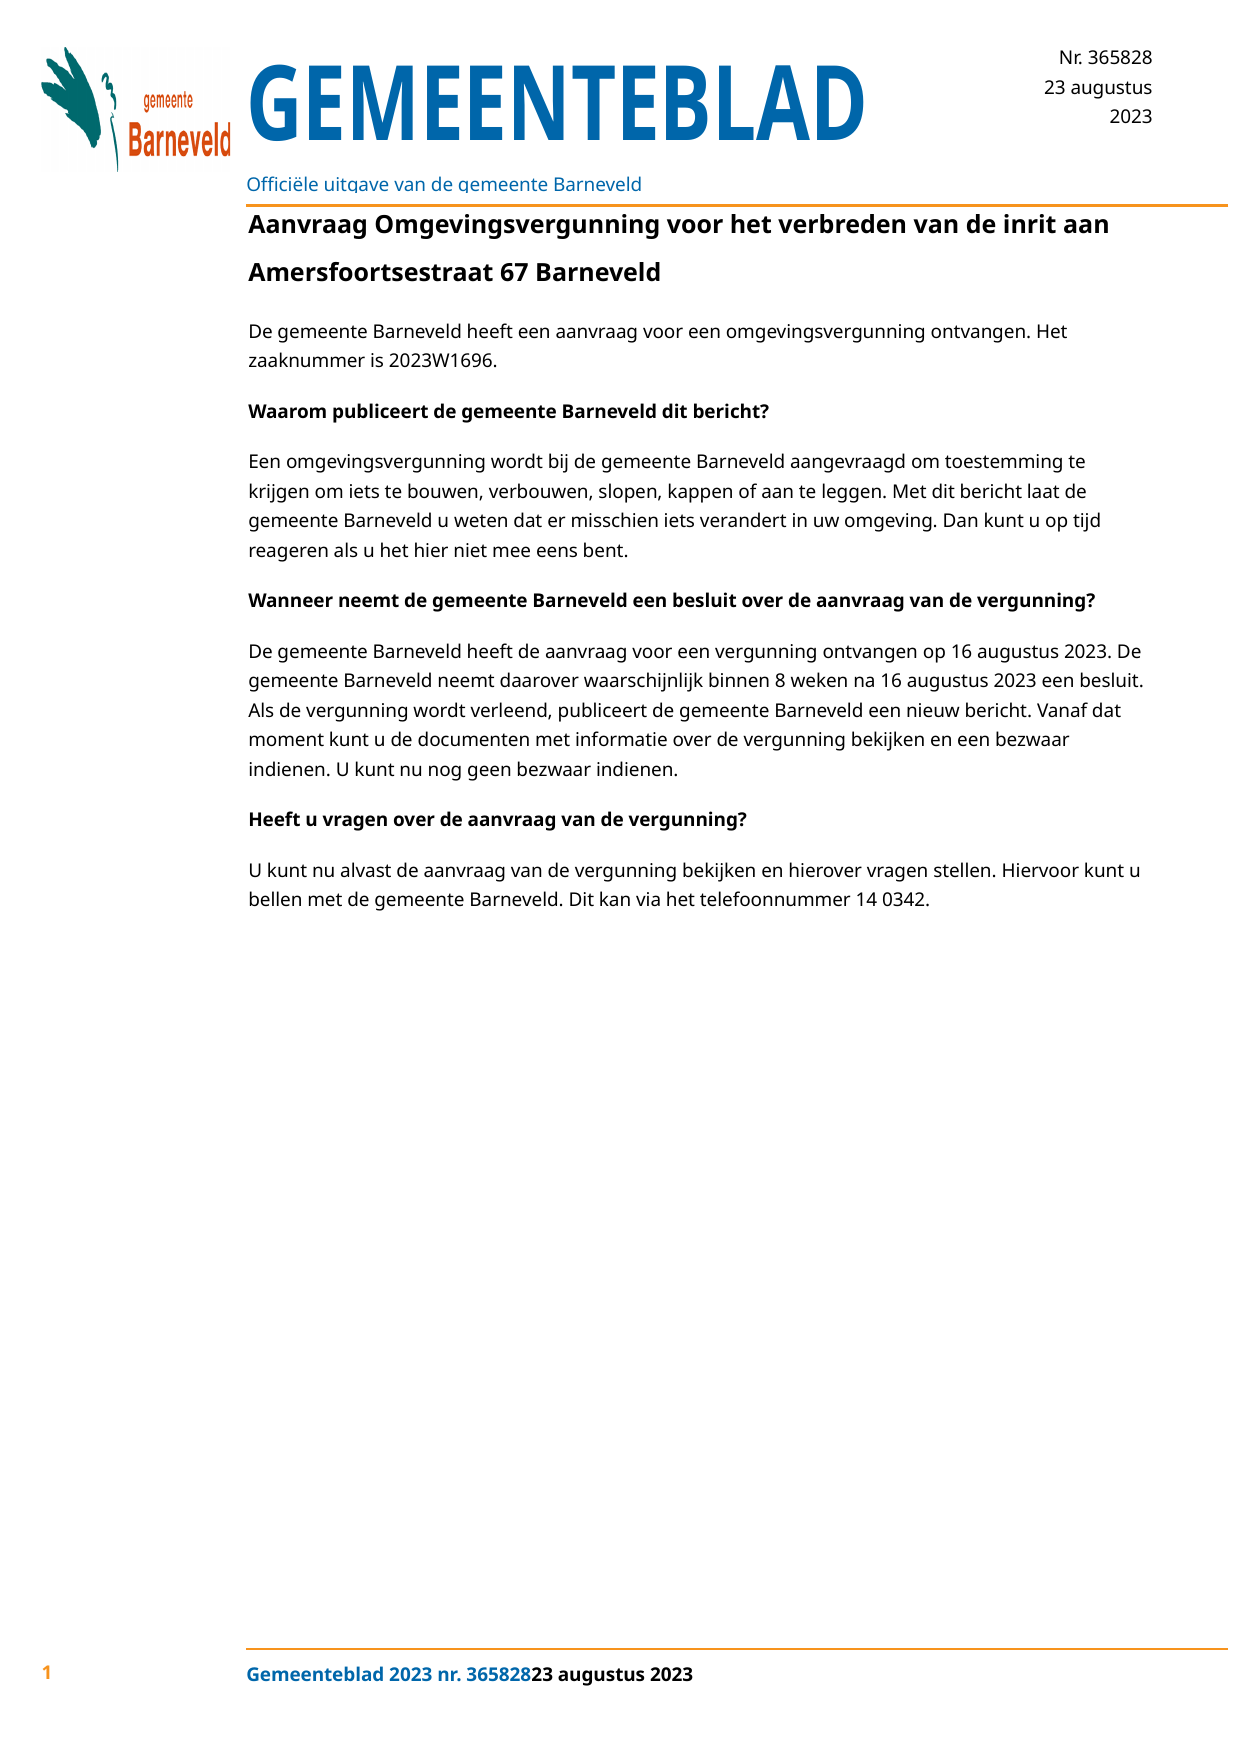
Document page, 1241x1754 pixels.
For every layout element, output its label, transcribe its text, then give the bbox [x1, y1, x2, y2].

text Waarom publiceert de gemeente Barneveld dit bericht? [248, 398, 1152, 424]
text U kunt nu alvast de aanvraag van de vergunning bekijken en hierover vragen stellen. Hiervoor kunt u bellen met de gemeente Barneveld. Dit kan via het telefoonnummer 14 0342. [248, 857, 1152, 912]
text Een omgevingsvergunning wordt bij de gemeente Barneveld aangevraagd om toestemming te krijgen om iets te bouwen, verbouwen, slopen, kappen of aan te leggen. Met dit bericht laat de gemeente Barneveld u weten dat er misschien iets verandert in uw omgeving. Dan kunt u op tijd reageren als u het hier niet mee eens bent. [248, 448, 1152, 563]
picture [41, 47, 231, 172]
text De gemeente Barneveld heeft een aanvraag voor een omgevingsvergunning ontvangen. Het zaaknummer is 2023W1696. [248, 318, 1152, 373]
text De gemeente Barneveld heeft de aanvraag voor een vergunning ontvangen op 16 augustus 2023. De gemeente Barneveld neemt daarover waarschijnlijk binnen 8 weken na 16 augustus 2023 een besluit. Als de vergunning wordt verleend, publiceert de gemeente Barneveld een nieuw bericht. Vanaf dat moment kunt u de documenten met informatie over de vergunning bekijken en een bezwaar indienen. U kunt nu nog geen bezwaar indienen. [248, 638, 1152, 782]
text Wanneer neemt de gemeente Barneveld een besluit over de aanvraag van de vergunning? [248, 587, 1152, 613]
text Heeft u vragen over de aanvraag van de vergunning? [248, 807, 1152, 832]
text Aanvraag Omgevingsvergunning voor het verbreden van de inrit aan Amersfoortsestraat 67 Barneveld [248, 207, 1152, 288]
